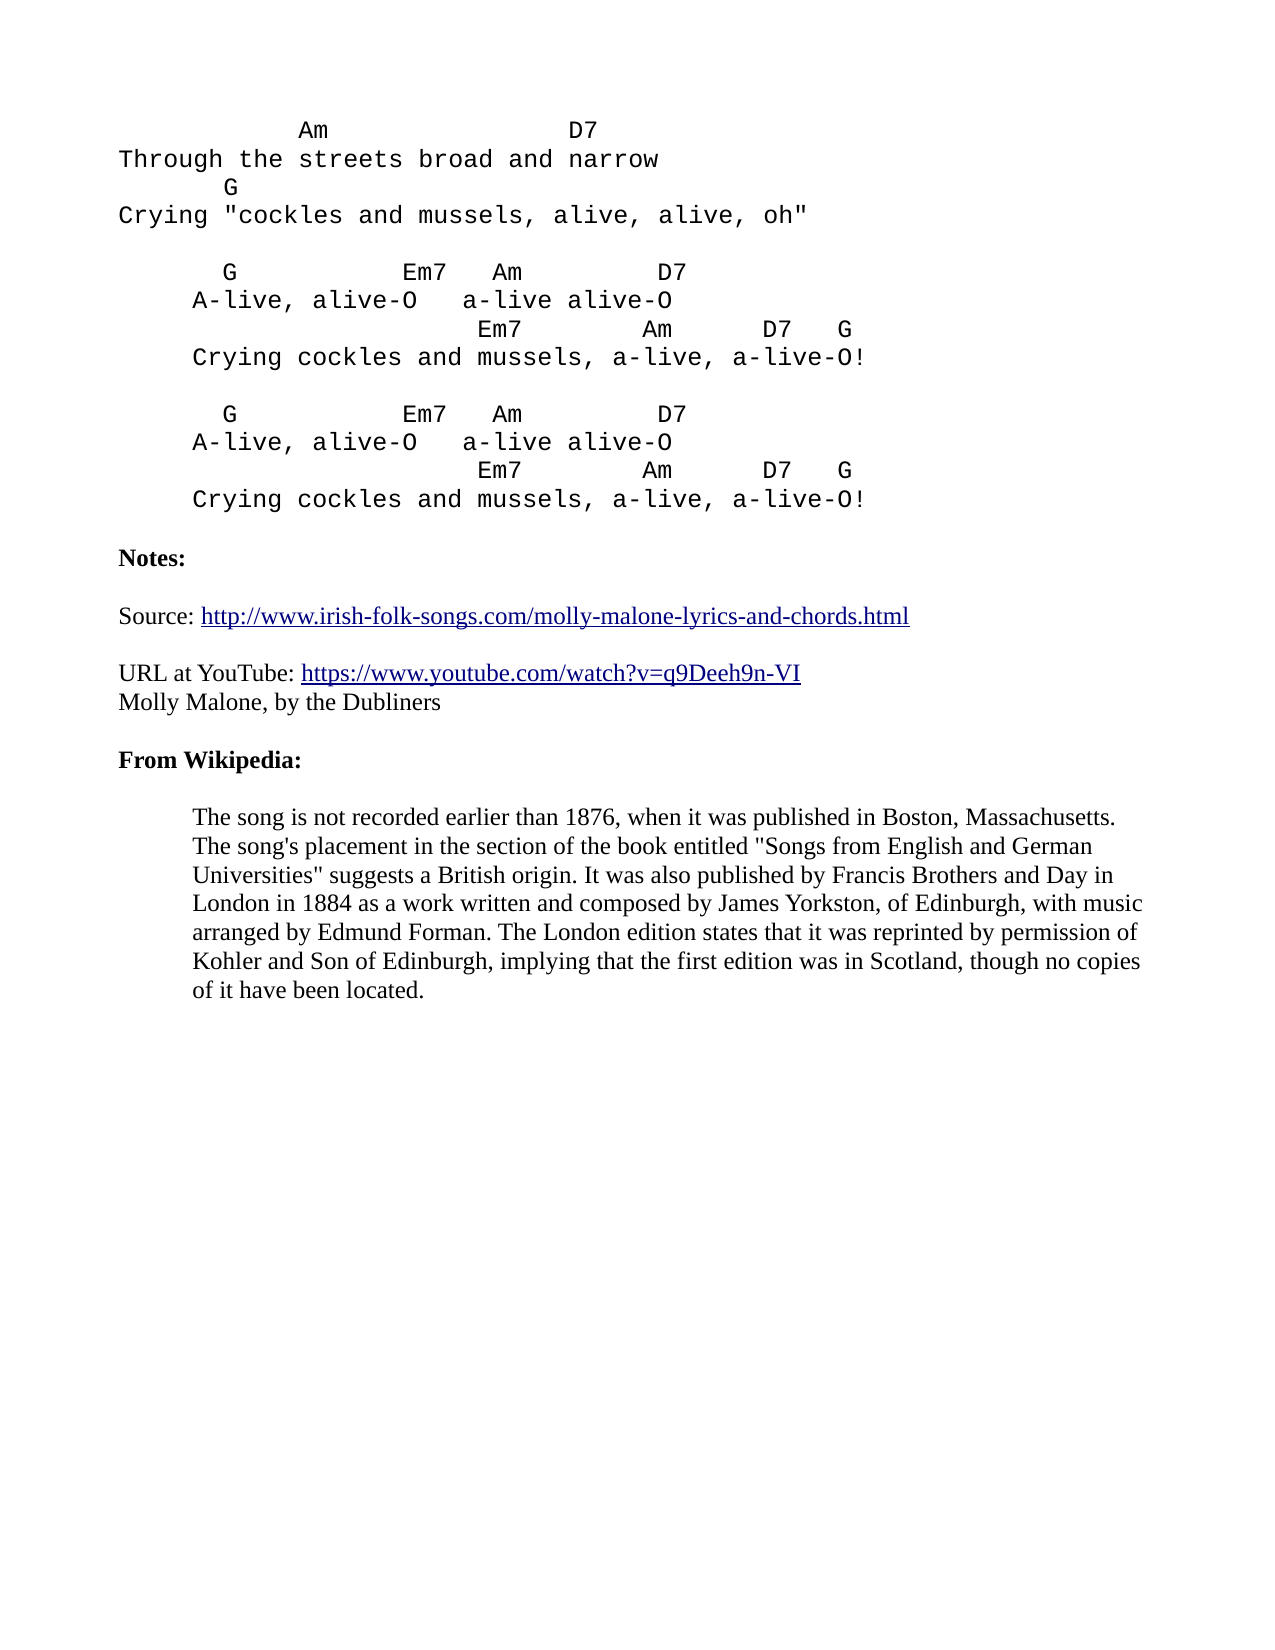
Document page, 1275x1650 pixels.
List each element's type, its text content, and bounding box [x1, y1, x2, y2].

text A-live, alive-O a-live alive-O [192, 430, 1157, 458]
text Crying "cockles and mussels, alive, alive, oh" [118, 203, 1157, 231]
text URL at YouTube: https://www.youtube.com/watch?v=q9Deeh9n-VI [118, 658, 1157, 687]
text From Wikipedia: [118, 745, 1157, 773]
text Crying cockles and mussels, a-live, a-live-O! [192, 345, 1157, 373]
text Molly Malone, by the Dubliners [118, 687, 1157, 716]
text G [118, 175, 1157, 203]
text Em7 Am D7 G [192, 316, 1157, 345]
text G Em7 Am D7 [192, 260, 1157, 288]
text Source: http://www.irish-folk-songs.com/molly-malone-lyrics-and-chords.html [118, 601, 1157, 630]
text Through the streets broad and narrow [118, 146, 1157, 175]
text The song is not recorded earlier than 1876, when it was published in Boston, Massachusetts. The song's placement in the section of the book entitled "Songs from English and German Universities" suggests a British origin. It was also published by Francis Brothers and Day in London in 1884 as a work written and composed by James Yorkston, of Edinburgh, with music arranged by Edmund Forman. The London edition states that it was reprinted by permission of Kohler and Son of Edinburgh, implying that the first edition was in Scotland, though no copies of it have been located. [192, 802, 1157, 1003]
text A-live, alive-O a-live alive-O [192, 288, 1157, 316]
text Em7 Am D7 G [192, 458, 1157, 486]
text Notes: [118, 543, 1157, 572]
text Crying cockles and mussels, a-live, a-live-O! [192, 486, 1157, 515]
text Am D7 [118, 118, 1157, 146]
text G Em7 Am D7 [192, 401, 1157, 430]
